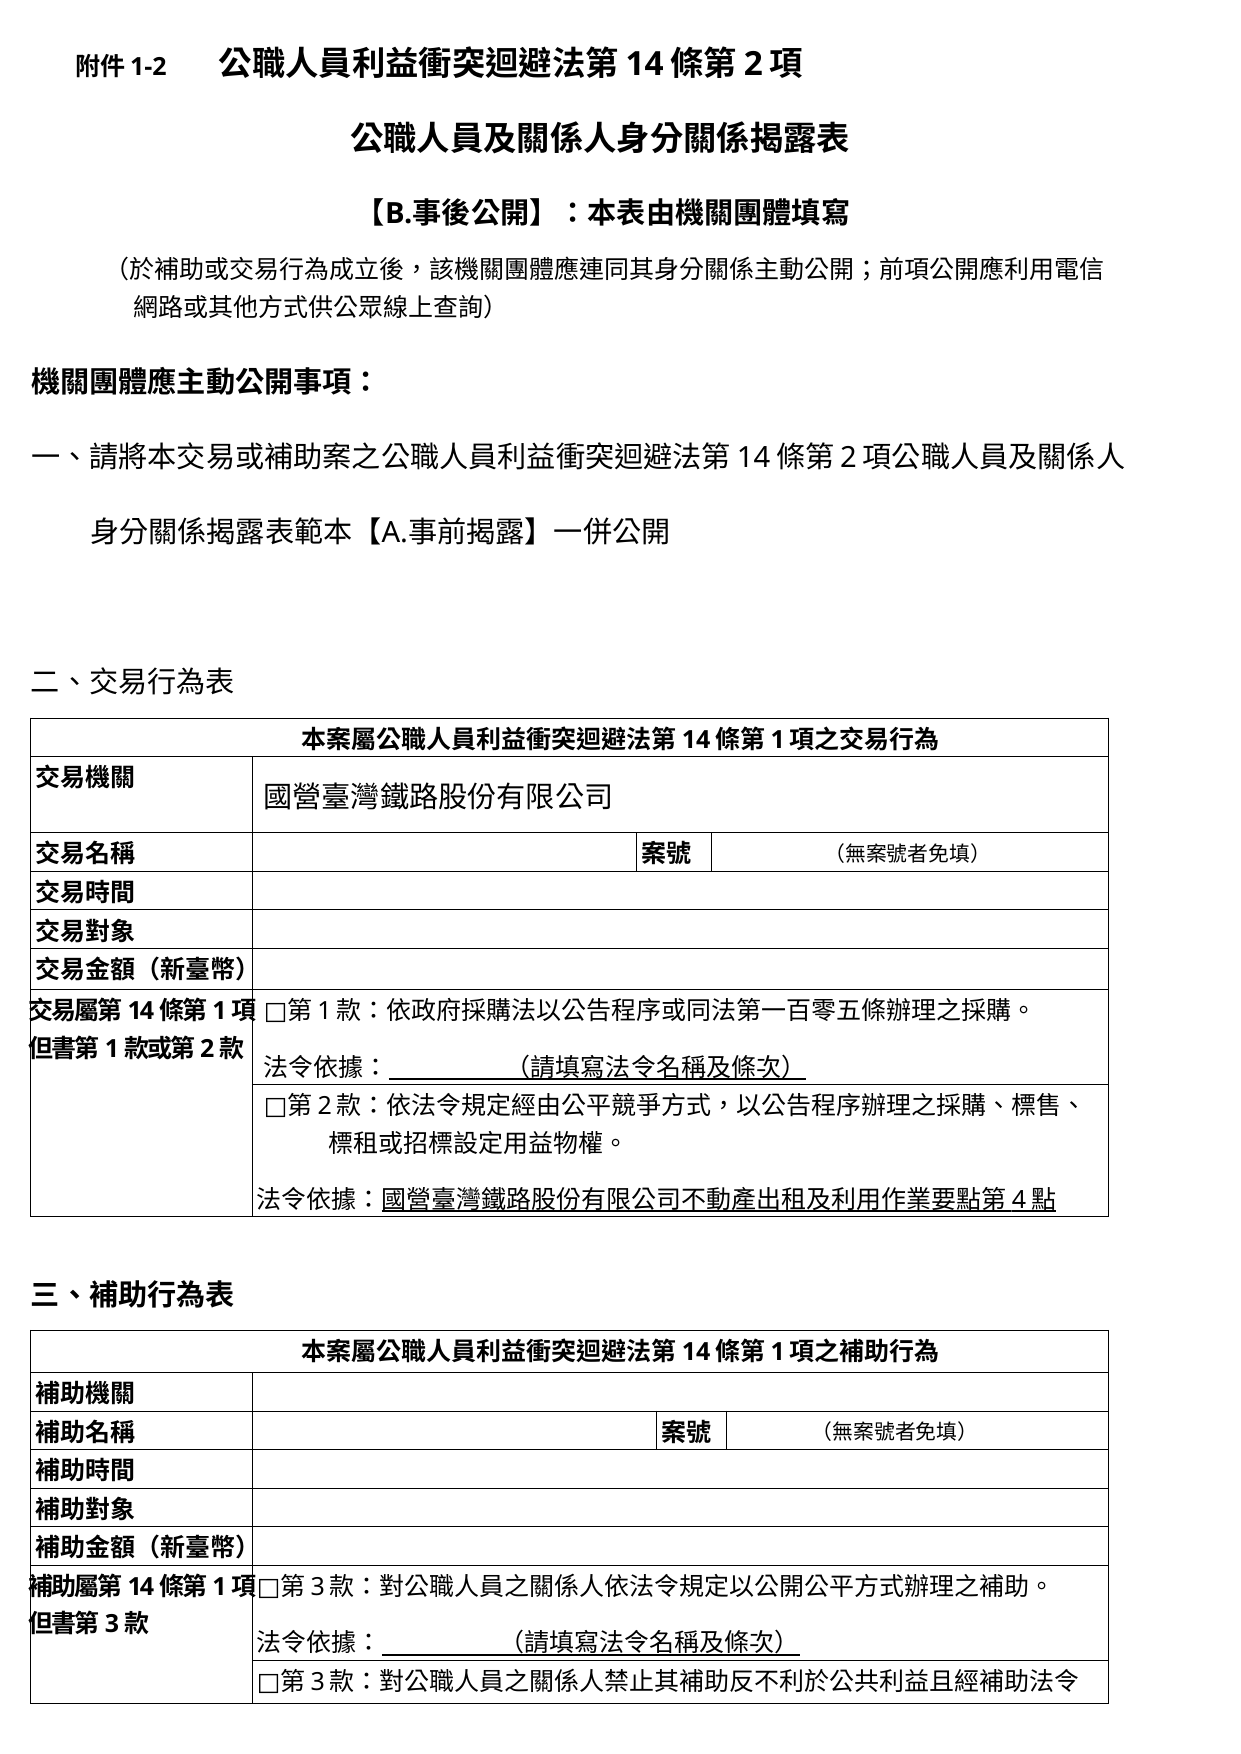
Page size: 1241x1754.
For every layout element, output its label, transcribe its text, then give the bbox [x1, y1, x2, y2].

table_cell [253, 1450, 1108, 1488]
table_cell □第2款：依法令規定經由公平競爭方式，以公告程序辦理之採購、標售、 標租或招標設定用益物權。 法令依據：國營臺灣鐵路股份有限公司不動產出租及利用作業要點第4點 [253, 1085, 1108, 1216]
table_cell □第1款：依政府採購法以公告程序或同法第一百零五條辦理之採購。 法令依據： （請填寫法令名稱及條次） [253, 990, 1108, 1084]
table_cell 國營臺灣鐵路股份有限公司 [253, 757, 1108, 832]
text 機關團體應主動公開事項： [31, 343, 1234, 418]
table_cell □第3款：對公職人員之關係人禁止其補助反不利於公共利益且經補助法令 [253, 1661, 1108, 1703]
table_cell [253, 949, 1108, 989]
table_cell 補助名稱 [31, 1412, 252, 1449]
text 二、交易行為表 [30, 643, 1234, 718]
table_cell 補助對象 [31, 1489, 252, 1526]
table_cell [253, 1527, 1108, 1565]
table_cell （無案號者免填） [712, 833, 1108, 871]
text 三、補助行為表 [30, 1255, 1234, 1330]
table_cell 交易時間 [31, 872, 252, 909]
table_cell 案號 [657, 1412, 726, 1449]
table_cell 交易金額（新臺幣） [31, 949, 252, 989]
table_cell [253, 1489, 1108, 1526]
table_cell （無案號者免填） [727, 1412, 1108, 1449]
table_cell [253, 1412, 656, 1449]
table_cell 交易對象 [31, 910, 252, 948]
table_cell 交易名稱 [31, 833, 252, 871]
text （於補助或交易行為成立後，該機關團體應連同其身分關係主動公開；前項公開應利用電信網路或其他方式供公眾線上查詢） [104, 249, 1125, 324]
table_cell 補助時間 [31, 1450, 252, 1488]
table_cell 交易屬第14條第1項 但書第1款或第2款 [31, 990, 252, 1216]
table_cell [253, 833, 636, 871]
table_cell 補助機關 [31, 1373, 252, 1411]
text 一、請將本交易或補助案之公職人員利益衝突迴避法第14條第2項公職人員及關係人身分關係揭露表範本【A.事前揭露】一併公開 [31, 418, 1125, 568]
text 附件1-2 公職人員利益衝突迴避法第14條第2項 [75, 24, 1125, 99]
table_cell [253, 910, 1108, 948]
table_cell 交易機關 [31, 757, 252, 832]
table_header 本案屬公職人員利益衝突迴避法第14條第1項之交易行為 [31, 719, 1108, 756]
table_cell [253, 1373, 1108, 1411]
table_header 本案屬公職人員利益衝突迴避法第14條第1項之補助行為 [31, 1331, 1108, 1372]
table_cell 補助屬第14條第1項 但書第3款 [31, 1566, 252, 1703]
table_cell □第3款：對公職人員之關係人依法令規定以公開公平方式辦理之補助。 法令依據： （請填寫法令名稱及條次） [253, 1566, 1108, 1659]
table_cell 補助金額（新臺幣） [31, 1527, 252, 1565]
table_cell 案號 [637, 833, 711, 871]
text 【B.事後公開】：本表由機關團體填寫 [0, 174, 1234, 249]
table_cell [253, 872, 1108, 909]
text 公職人員及關係人身分關係揭露表 [75, 99, 1125, 174]
